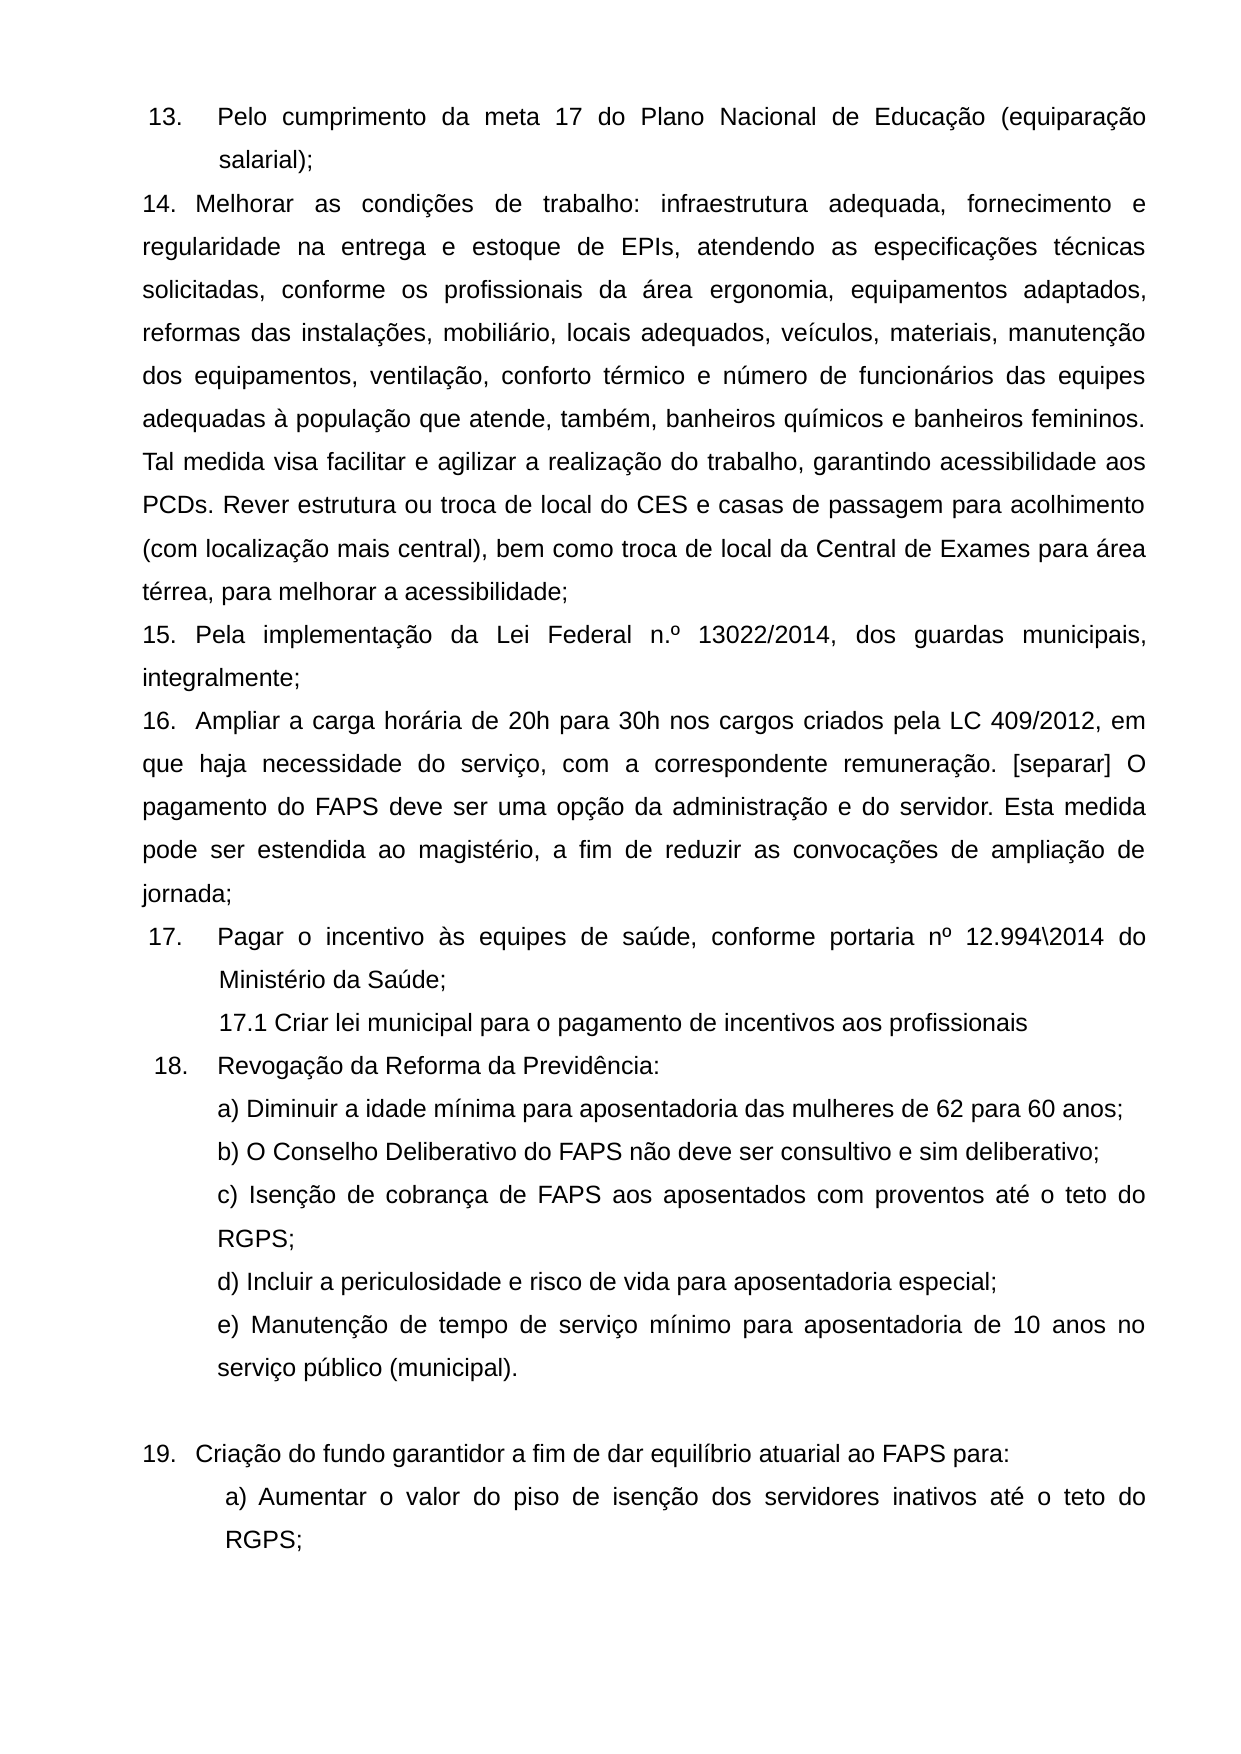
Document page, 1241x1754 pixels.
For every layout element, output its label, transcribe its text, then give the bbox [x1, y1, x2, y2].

list c) Isenção de cobrança de FAPS aos aposentados com proventos até o teto do RGPS; [179, 1181, 1147, 1252]
list e) Manutenção de tempo de serviço mínimo para aposentadoria de 10 anos no serviço público (municipal). [179, 1310, 1147, 1382]
list Pagar o incentivo às equipes de saúde, conforme portaria nº 12.994\2014 do Ministério da Saúde; [148, 922, 1147, 994]
list b) O Conselho Deliberativo do FAPS não deve ser consultivo e sim deliberativo; [179, 1137, 1147, 1166]
list a) Aumentar o valor do piso de isenção dos servidores inativos até o teto do RGPS; [225, 1482, 1147, 1554]
list d) Incluir a periculosidade e risco de vida para aposentadoria especial; [179, 1267, 1147, 1296]
list Ampliar a carga horária de 20h para 30h nos cargos criados pela LC 409/2012, em que haja necessidade do serviço, com a correspondente remuneração. [separar] O pagamento do FAPS deve ser uma opção da administração e do servidor. Esta medida pode ser estendida ao magistério, a fim de reduzir as convocações de ampliação de jornada; [142, 706, 1147, 907]
list a) Diminuir a idade mínima para aposentadoria das mulheres de 62 para 60 anos; [179, 1094, 1147, 1123]
list Revogação da Reforma da Previdência: [154, 1051, 1147, 1080]
list Melhorar as condições de trabalho: infraestrutura adequada, fornecimento e regularidade na entrega e estoque de EPIs, atendendo as especificações técnicas solicitadas, conforme os profissionais da área ergonomia, equipamentos adaptados, reformas das instalações, mobiliário, locais adequados, veículos, materiais, manutenção dos equipamentos, ventilação, conforto térmico e número de funcionários das equipes adequadas à população que atende, também, banheiros químicos e banheiros femininos. Tal medida visa facilitar e agilizar a realização do trabalho, garantindo acessibilidade aos PCDs. Rever estrutura ou troca de local do CES e casas de passagem para acolhimento (com localização mais central), bem como troca de local da Central de Exames para área térrea, para melhorar a acessibilidade; [142, 189, 1147, 606]
list Criação do fundo garantidor a fim de dar equilíbrio atuarial ao FAPS para: [142, 1439, 1147, 1468]
list Pelo cumprimento da meta 17 do Plano Nacional de Educação (equiparação salarial); [148, 102, 1147, 174]
list Pela implementação da Lei Federal n.º 13022/2014, dos guardas municipais, integralmente; [142, 620, 1147, 692]
list 17.1 Criar lei municipal para o pagamento de incentivos aos profissionais [148, 1008, 1147, 1037]
